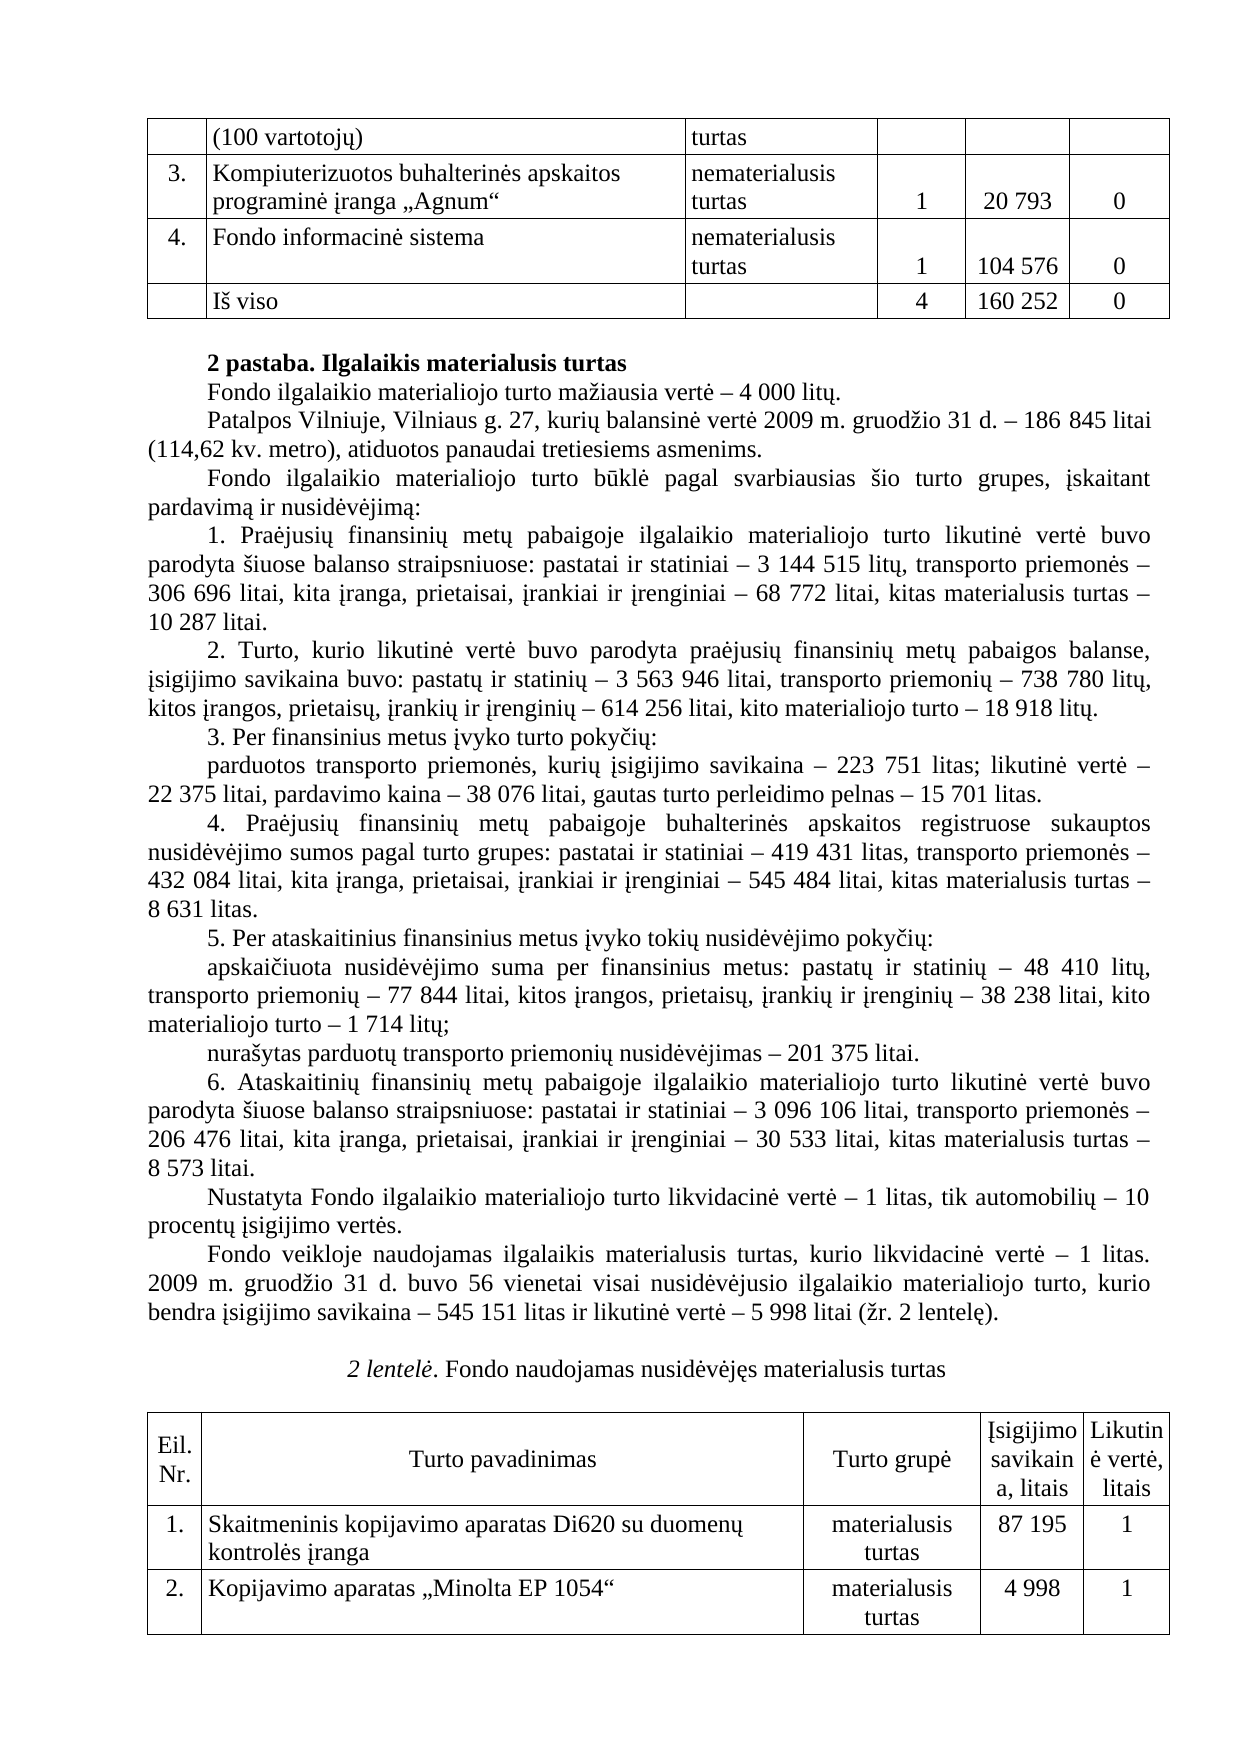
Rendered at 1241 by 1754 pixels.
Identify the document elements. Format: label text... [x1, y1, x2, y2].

table_cell [148, 119, 206, 154]
table_cell 4. [148, 219, 206, 282]
table_cell 4 998 [981, 1570, 1083, 1633]
table_cell turtas [686, 119, 877, 154]
table_cell Kopijavimo aparatas „Minolta EP 1054“ [202, 1570, 803, 1633]
table_cell [686, 284, 877, 318]
table_cell 1. [148, 1506, 201, 1569]
table_cell [878, 119, 965, 154]
table_cell 1 [878, 155, 965, 218]
table_header Likutinė vertė, litais [1084, 1413, 1169, 1505]
table_cell 1 [878, 219, 965, 282]
table_cell 4 [878, 284, 965, 318]
text 2 pastaba. Ilgalaikis materialusis turtas [148, 348, 1152, 377]
table_cell Fondo informacinė sistema [207, 219, 685, 282]
text Fondo veikloje naudojamas ilgalaikis materialusis turtas, kurio likvidacinė vertė – 1 litas. 2009 m. gruodžio 31 d. buvo 56 vienetai visai nusidėvėjusio ilgalaikio materialiojo turto, kurio bendra įsigijimo savikaina – 545 151 litas ir likutinė vertė – 5 998 litai (žr. 2 lentelę). [148, 1239, 1152, 1325]
text Nustatyta Fondo ilgalaikio materialiojo turto likvidacinė vertė – 1 litas, tik automobilių – 10 procentų įsigijimo vertės. [148, 1182, 1152, 1239]
table_cell Iš viso [207, 284, 685, 318]
table_cell materialusis turtas [804, 1506, 980, 1569]
table_cell 104 576 [966, 219, 1069, 282]
table_cell materialusis turtas [804, 1570, 980, 1633]
table_cell 1 [1084, 1570, 1169, 1633]
table_cell 3. [148, 155, 206, 218]
text Patalpos Vilniuje, Vilniaus g. 27, kurių balansinė vertė 2009 m. gruodžio 31 d. – 186 845 litai (114,62 kv. metro), atiduotos panaudai tretiesiems asmenims. [148, 405, 1152, 463]
table_cell 1 [1084, 1506, 1169, 1569]
text 2. Turto, kurio likutinė vertė buvo parodyta praėjusių finansinių metų pabaigos balanse, įsigijimo savikaina buvo: pastatų ir statinių – 3 563 946 litai, transporto priemonių – 738 780 litų, kitos įrangos, prietaisų, įrankių ir įrenginių – 614 256 litai, kito materialiojo turto – 18 918 litų. [148, 635, 1152, 722]
table_cell 87 195 [981, 1506, 1083, 1569]
table_cell nematerialusis turtas [686, 155, 877, 218]
table_cell 0 [1070, 155, 1169, 218]
text 6. Ataskaitinių finansinių metų pabaigoje ilgalaikio materialiojo turto likutinė vertė buvo parodyta šiuose balanso straipsniuose: pastatai ir statiniai – 3 096 106 litai, transporto priemonės –206 476 litai, kita įranga, prietaisai, įrankiai ir įrenginiai – 30 533 litai, kitas materialusis turtas – 8 573 litai. [148, 1067, 1152, 1182]
text 4. Praėjusių finansinių metų pabaigoje buhalterinės apskaitos registruose sukauptos nusidėvėjimo sumos pagal turto grupes: pastatai ir statiniai – 419 431 litas, transporto priemonės – 432 084 litai, kita įranga, prietaisai, įrankiai ir įrenginiai – 545 484 litai, kitas materialusis turtas – 8 631 litas. [148, 808, 1152, 923]
table_cell 2. [148, 1570, 201, 1633]
table_cell 0 [1070, 219, 1169, 282]
table_header Turto grupė [804, 1413, 980, 1505]
table_cell 20 793 [966, 155, 1069, 218]
table_cell 0 [1070, 284, 1169, 318]
table_cell [966, 119, 1069, 154]
table_cell (100 vartotojų) [207, 119, 685, 154]
text parduotos transporto priemonės, kurių įsigijimo savikaina – 223 751 litas; likutinė vertė – 22 375 litai, pardavimo kaina – 38 076 litai, gautas turto perleidimo pelnas – 15 701 litas. [148, 750, 1152, 808]
table_cell nematerialusis turtas [686, 219, 877, 282]
table_cell [1070, 119, 1169, 154]
table_cell Skaitmeninis kopijavimo aparatas Di620 su duomenų kontrolės įranga [202, 1506, 803, 1569]
table_header Turto pavadinimas [202, 1413, 803, 1505]
table_cell 160 252 [966, 284, 1069, 318]
text Fondo ilgalaikio materialiojo turto būklė pagal svarbiausias šio turto grupes, įskaitant pardavimą ir nusidėvėjimą: [148, 463, 1152, 520]
text 5. Per ataskaitinius finansinius metus įvyko tokių nusidėvėjimo pokyčių: [148, 923, 1152, 952]
table_header Eil. Nr. [148, 1413, 201, 1505]
text 3. Per finansinius metus įvyko turto pokyčių: [148, 722, 1152, 750]
text nurašytas parduotų transporto priemonių nusidėvėjimas – 201 375 litai. [148, 1038, 1152, 1067]
text apskaičiuota nusidėvėjimo suma per finansinius metus: pastatų ir statinių – 48 410 litų, transporto priemonių – 77 844 litai, kitos įrangos, prietaisų, įrankių ir įrenginių – 38 238 litai, kito materialiojo turto – 1 714 litų; [148, 952, 1152, 1038]
text 2 lentelė. Fondo naudojamas nusidėvėjęs materialusis turtas [148, 1354, 1152, 1383]
table_cell [148, 284, 206, 318]
text 1. Praėjusių finansinių metų pabaigoje ilgalaikio materialiojo turto likutinė vertė buvo parodyta šiuose balanso straipsniuose: pastatai ir statiniai – 3 144 515 litų, transporto priemonės – 306 696 litai, kita įranga, prietaisai, įrankiai ir įrenginiai – 68 772 litai, kitas materialusis turtas – 10 287 litai. [148, 520, 1152, 635]
text Fondo ilgalaikio materialiojo turto mažiausia vertė – 4 000 litų. [148, 377, 1152, 405]
table_cell Kompiuterizuotos buhalterinės apskaitos programinė įranga „Agnum“ [207, 155, 685, 218]
table_header Įsigijimo savikaina, litais [981, 1413, 1083, 1505]
